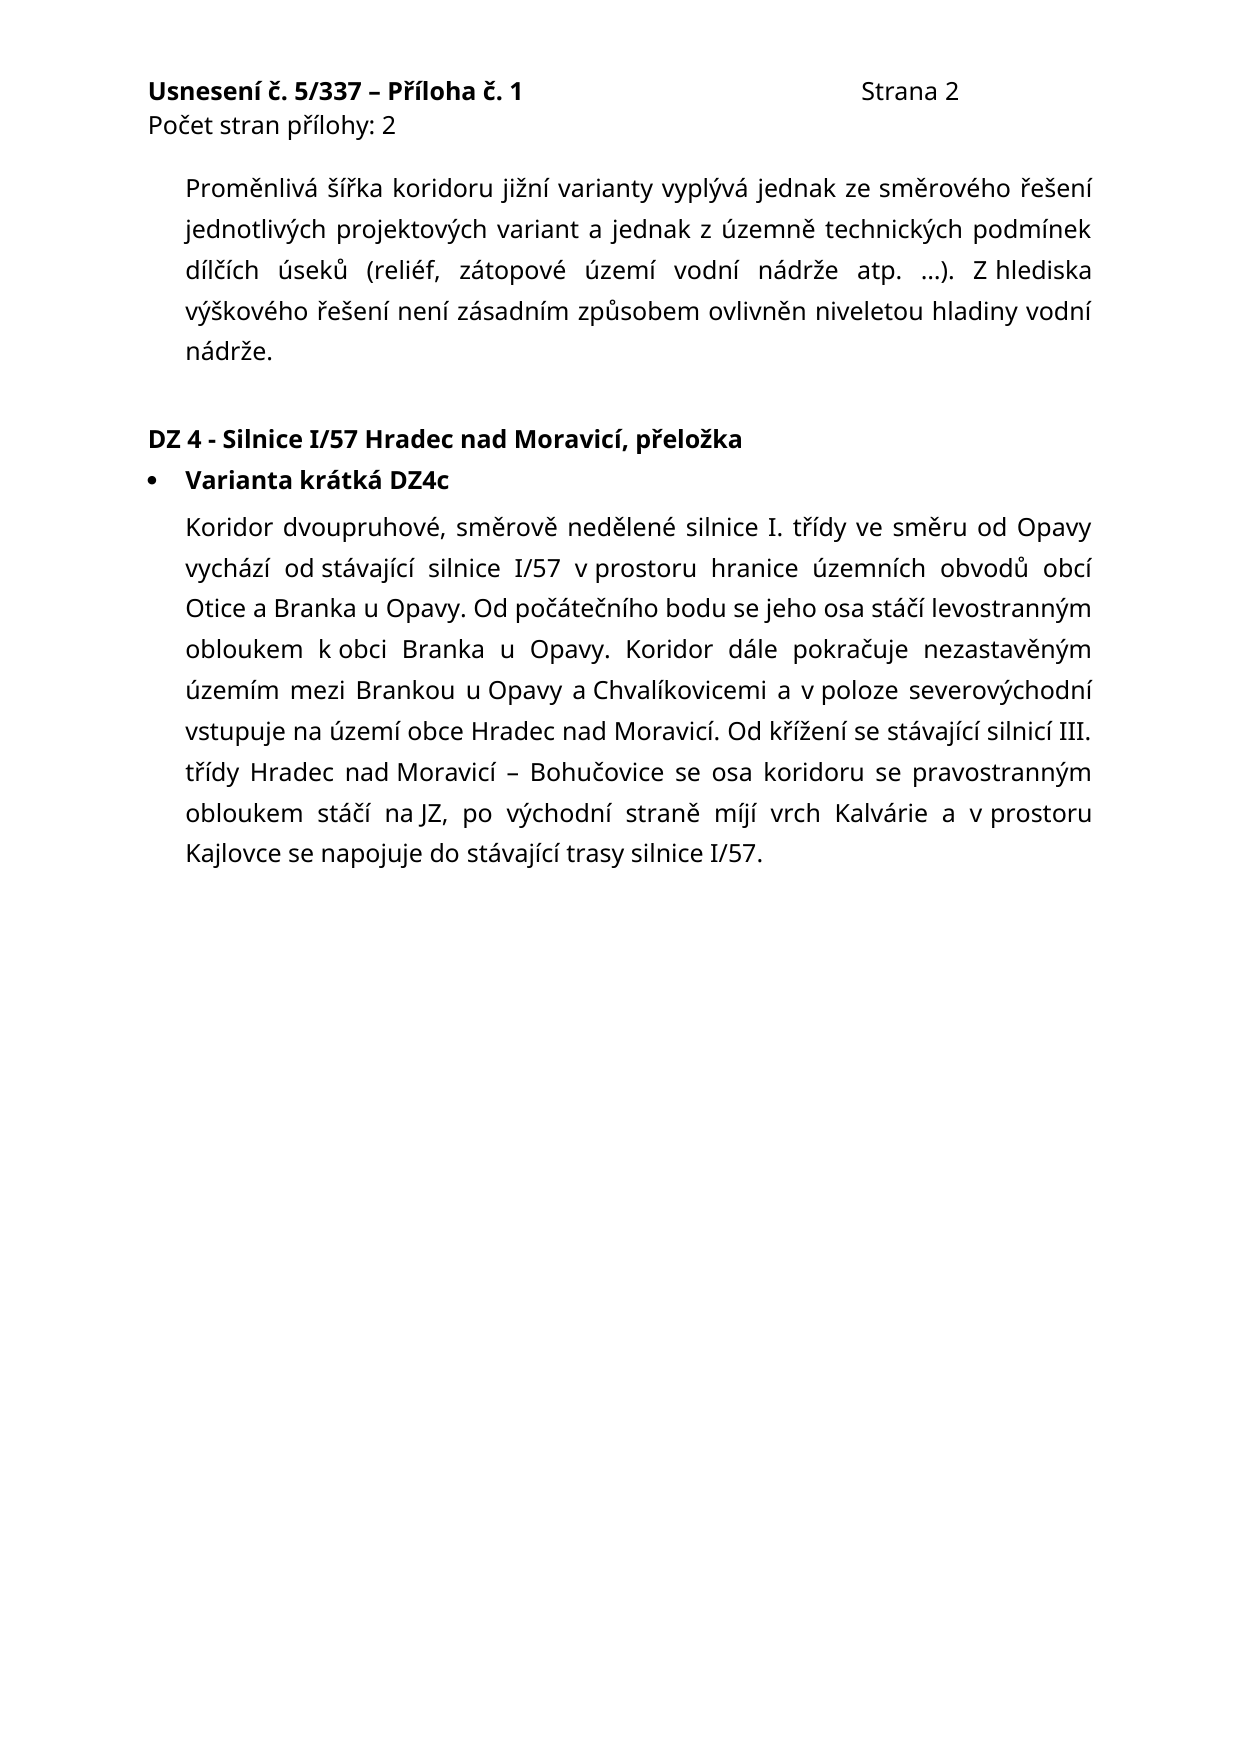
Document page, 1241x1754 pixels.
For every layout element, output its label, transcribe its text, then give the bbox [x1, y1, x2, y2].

list Koridor dvoupruhové, směrově nedělené silnice I. třídy ve směru od Opavy vychází od stávající silnice I/57 v prostoru hranice územních obvodů obcí Otice a Branka u Opavy. Od počátečního bodu se jeho osa stáčí levostranným obloukem k obci Branka u Opavy. Koridor dále pokračuje nezastavěným územím mezi Brankou u Opavy a Chvalíkovicemi a v poloze severovýchodní vstupuje na území obce Hradec nad Moravicí. Od křížení se stávající silnicí III. třídy Hradec nad Moravicí – Bohučovice se osa koridoru se pravostranným obloukem stáčí na JZ, po východní straně míjí vrch Kalvárie a v prostoru Kajlovce se napojuje do stávající trasy silnice I/57. [185, 509, 1092, 870]
list Proměnlivá šířka koridoru jižní varianty vyplývá jednak ze směrového řešení jednotlivých projektových variant a jednak z územně technických podmínek dílčích úseků (reliéf, zátopové území vodní nádrže atp. …). Z hlediska výškového řešení není zásadním způsobem ovlivněn niveletou hladiny vodní nádrže. [185, 171, 1092, 368]
text DZ 4 - Silnice I/57 Hradec nad Moravicí, přeložka [148, 422, 1092, 456]
list Varianta krátká DZ4c [148, 462, 1092, 496]
